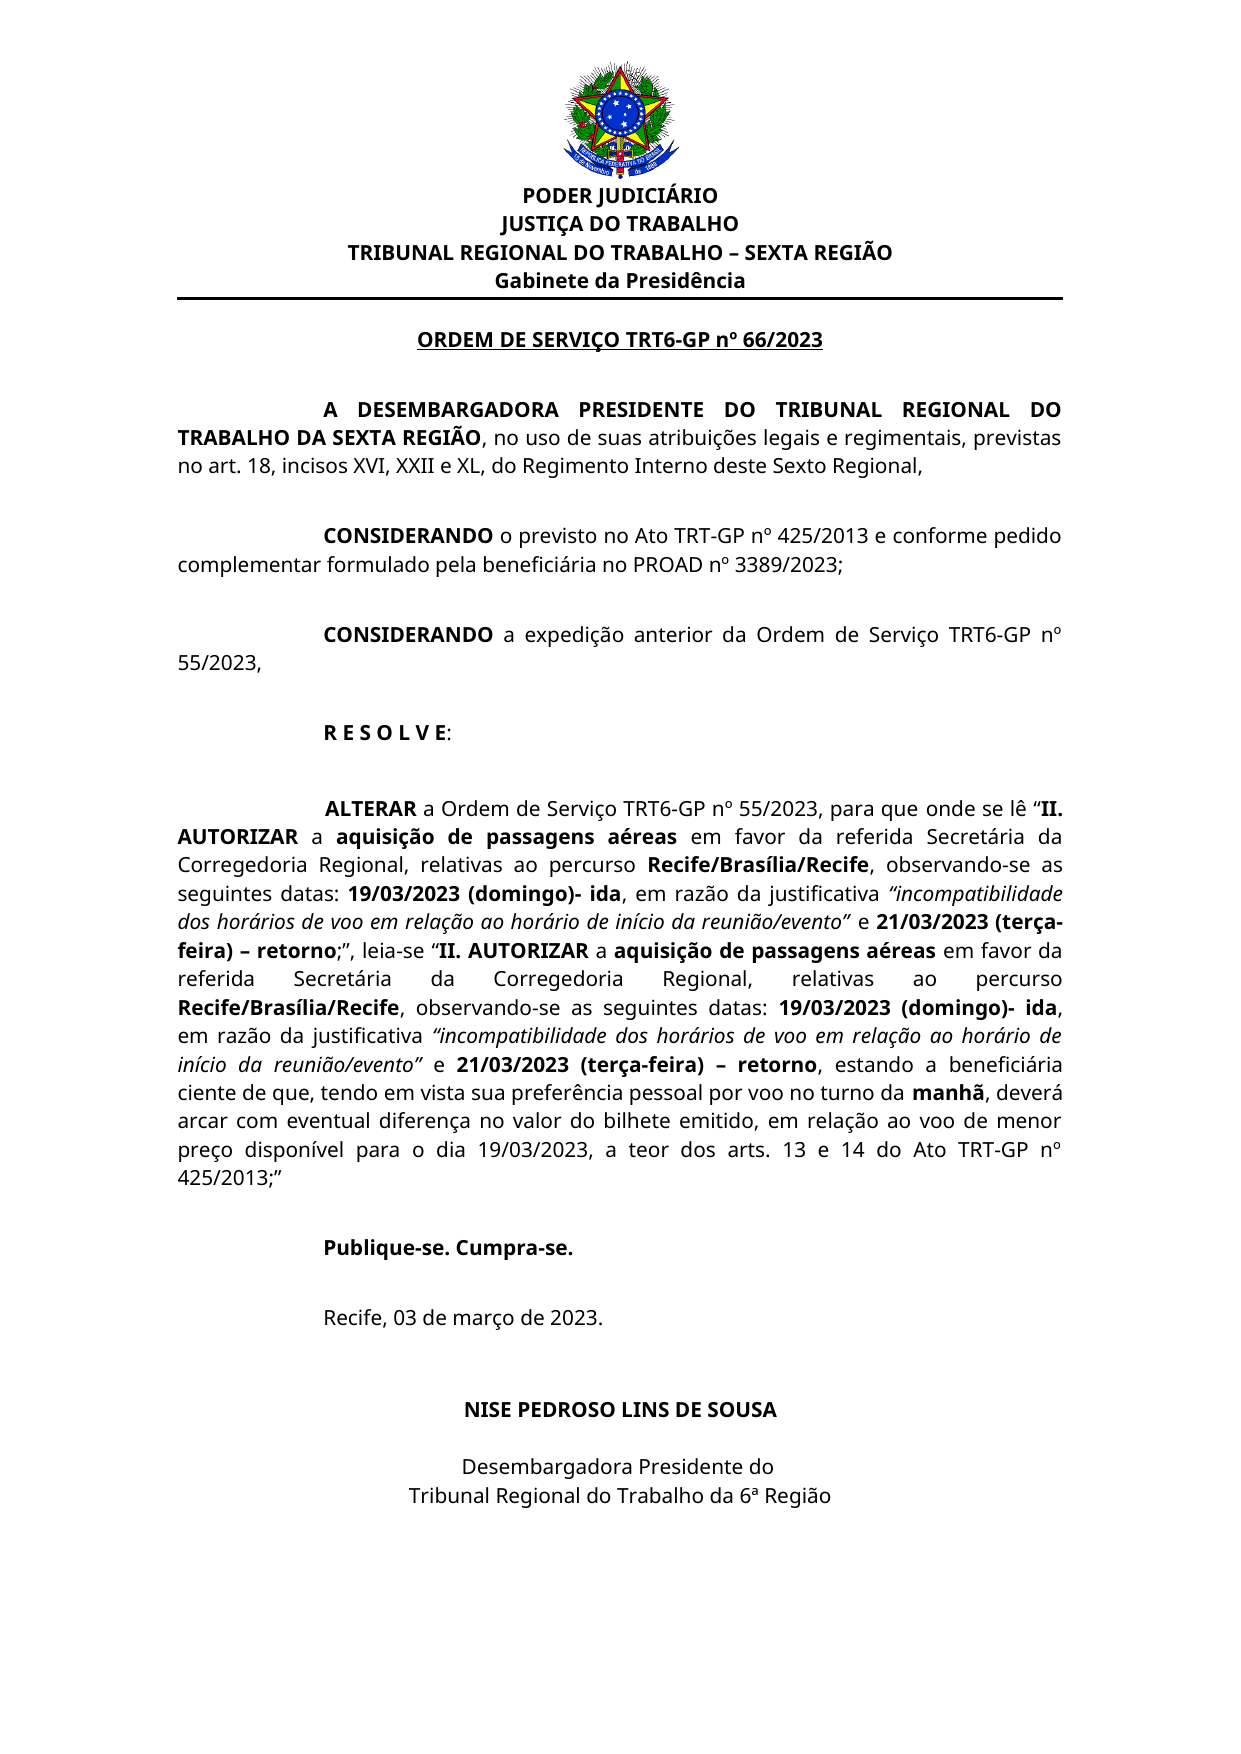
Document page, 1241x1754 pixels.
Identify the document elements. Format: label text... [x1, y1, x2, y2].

text PODER JUDICIÁRIO [177, 181, 1063, 209]
text R E S O L V E: [177, 718, 1062, 746]
text Desembargadora Presidente do Tribunal Regional do Trabalho da 6ª Região [172, 1452, 1063, 1509]
text Recife, 03 de março de 2023. [249, 1303, 1062, 1331]
text CONSIDERANDO a expedição anterior da Ordem de Serviço TRT6-GP nº 55/2023, [177, 620, 1062, 677]
text Publique-se. Cumpra-se. [177, 1233, 1062, 1262]
text JUSTIÇA DO TRABALHO [177, 209, 1063, 238]
picture [557, 59, 682, 181]
text ALTERAR a Ordem de Serviço TRT6-GP nº 55/2023, para que onde se lê “II. AUTORIZAR a aquisição de passagens aéreas em favor da referida Secretária da Corregedoria Regional, relativas ao percurso Recife/Brasília/Recife, observando-se as seguintes datas: 19/03/2023 (domingo)- ida, em razão da justificativa “incompatibilidade dos horários de voo em relação ao horário de início da reunião/evento” e 21/03/2023 (terça-feira) – retorno;”, leia-se “II. AUTORIZAR a aquisição de passagens aéreas em favor da referida Secretária da Corregedoria Regional, relativas ao percurso Recife/Brasília/Recife, observando-se as seguintes datas: 19/03/2023 (domingo)- ida, em razão da justificativa “incompatibilidade dos horários de voo em relação ao horário de início da reunião/evento” e 21/03/2023 (terça-feira) – retorno, estando a beneficiária ciente de que, tendo em vista sua preferência pessoal por voo no turno da manhã, deverá arcar com eventual diferença no valor do bilhete emitido, em relação ao voo de menor preço disponível para o dia 19/03/2023, a teor dos arts. 13 e 14 do Ato TRT-GP nº 425/2013;” [177, 794, 1063, 1192]
text Gabinete da Presidência [177, 266, 1063, 297]
text A DESEMBARGADORA PRESIDENTE DO TRIBUNAL REGIONAL DO TRABALHO DA SEXTA REGIÃO, no uso de suas atribuições legais e regimentais, previstas no art. 18, incisos XVI, XXII e XL, do Regimento Interno deste Sexto Regional, [177, 395, 1062, 480]
text TRIBUNAL REGIONAL DO TRABALHO – SEXTA REGIÃO [177, 238, 1063, 266]
text CONSIDERANDO o previsto no Ato TRT-GP nº 425/2013 e conforme pedido complementar formulado pela beneficiária no PROAD nº 3389/2023; [177, 521, 1062, 578]
text ORDEM DE SERVIÇO TRT6-GP nº 66/2023 [177, 325, 1062, 353]
text NISE PEDROSO LINS DE SOUSA [177, 1395, 1063, 1423]
